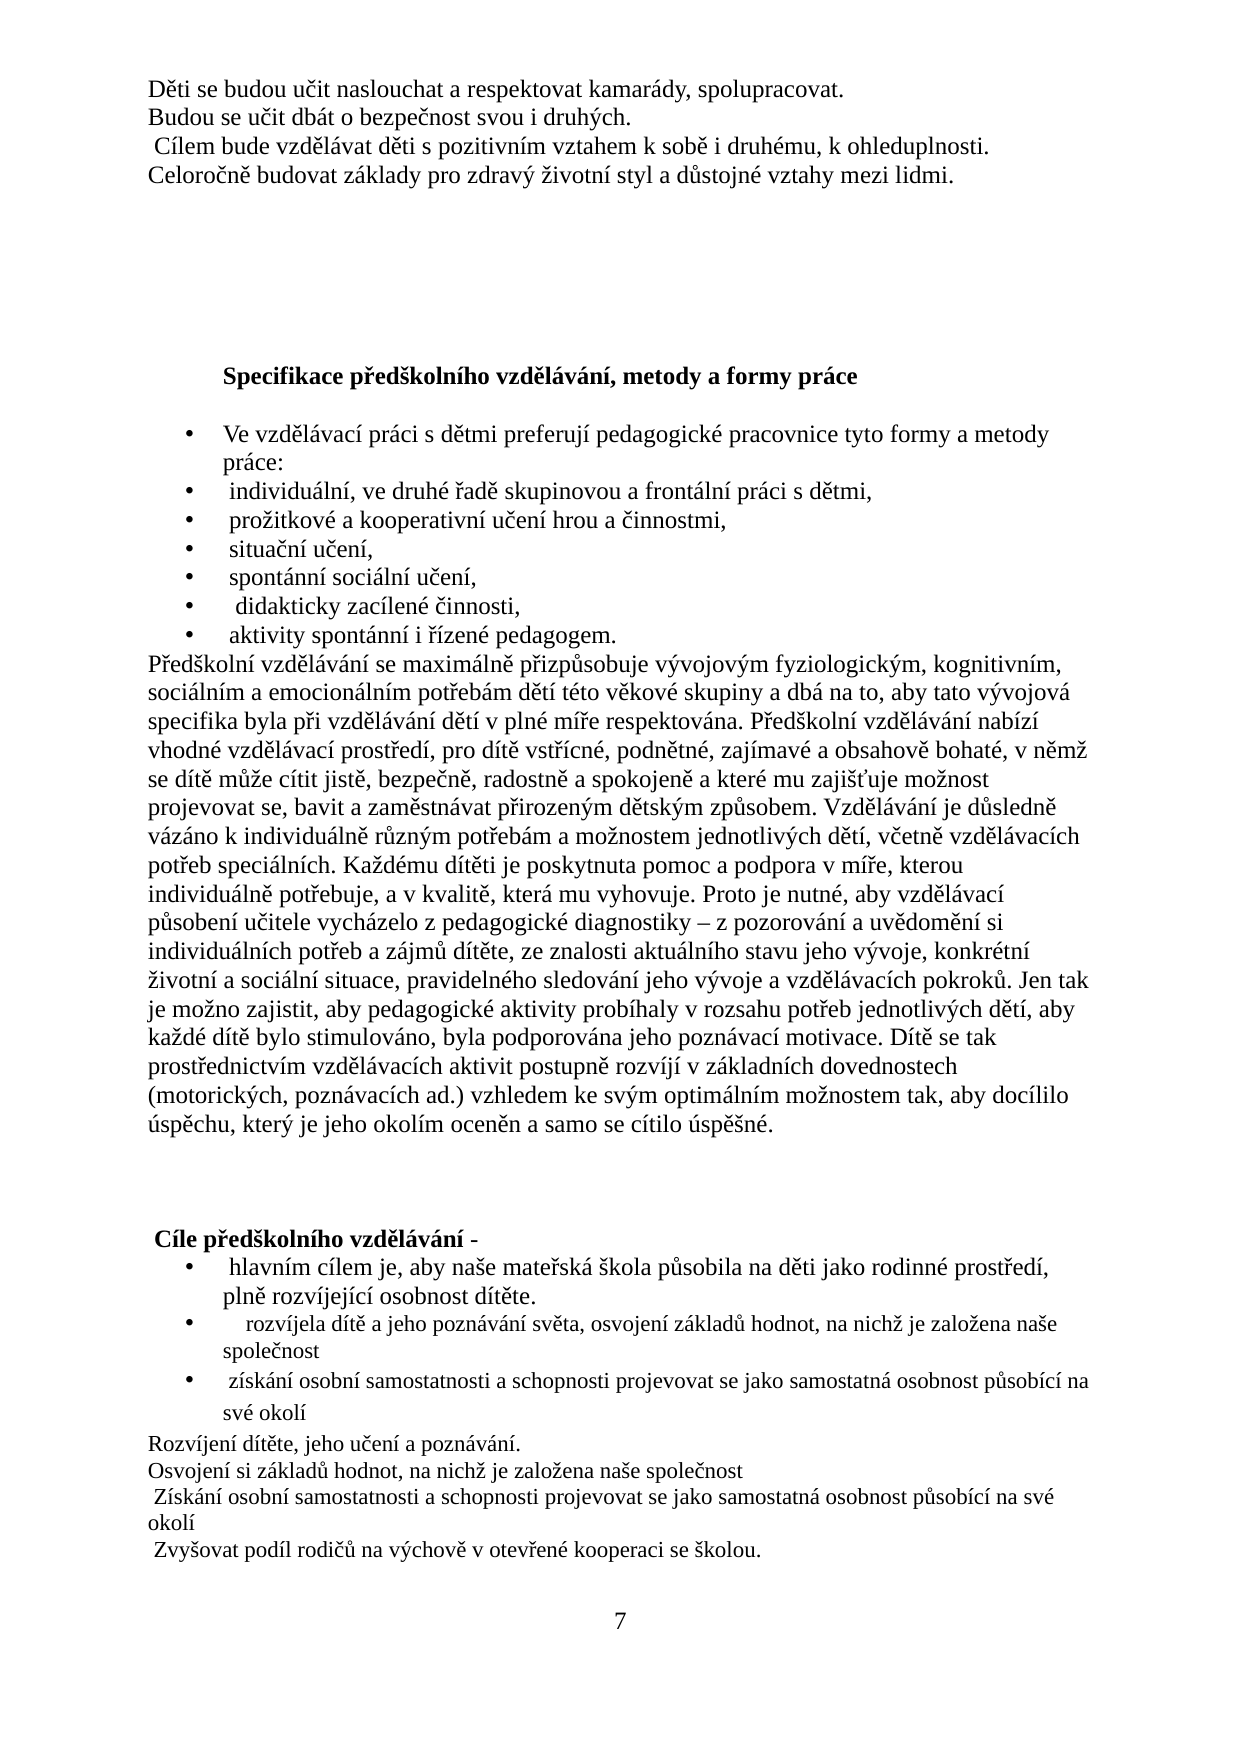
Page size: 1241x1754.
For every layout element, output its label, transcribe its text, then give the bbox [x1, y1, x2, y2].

text Osvojení si základů hodnot, na nichž je založena naše společnost [148, 1457, 1093, 1483]
list rozvíjela dítě a jeho poznávání světa, osvojení základů hodnot, na nichž je založena naše společnost [185, 1310, 1093, 1363]
list situační učení, [185, 534, 1093, 562]
list individuální, ve druhé řadě skupinovou a frontální práci s dětmi, [185, 476, 1093, 505]
list získání osobní samostatnosti a schopnosti projevovat se jako samostatná osobnost působící na své okolí [185, 1363, 1093, 1426]
text Cílem bude vzdělávat děti s pozitivním vztahem k sobě i druhému, k ohleduplnosti. Celoročně budovat základy pro zdravý životní styl a důstojné vztahy mezi lidmi. [148, 131, 1093, 189]
text Předškolní vzdělávání se maximálně přizpůsobuje vývojovým fyziologickým, kognitivním, sociálním a emocionálním potřebám dětí této věkové skupiny a dbá na to, aby tato vývojová specifika byla při vzdělávání dětí v plné míře respektována. Předškolní vzdělávání nabízí vhodné vzdělávací prostředí, pro dítě vstřícné, podnětné, zajímavé a obsahově bohaté, v němž se dítě může cítit jistě, bezpečně, radostně a spokojeně a které mu zajišťuje možnost projevovat se, bavit a zaměstnávat přirozeným dětským způsobem. Vzdělávání je důsledně vázáno k individuálně různým potřebám a možnostem jednotlivých dětí, včetně vzdělávacích potřeb speciálních. Každému dítěti je poskytnuta pomoc a podpora v míře, kterou individuálně potřebuje, a v kvalitě, která mu vyhovuje. Proto je nutné, aby vzdělávací působení učitele vycházelo z pedagogické diagnostiky – z pozorování a uvědomění si individuálních potřeb a zájmů dítěte, ze znalosti aktuálního stavu jeho vývoje, konkrétní životní a sociální situace, pravidelného sledování jeho vývoje a vzdělávacích pokroků. Jen tak je možno zajistit, aby pedagogické aktivity probíhaly v rozsahu potřeb jednotlivých dětí, aby každé dítě bylo stimulováno, byla podporována jeho poznávací motivace. Dítě se tak prostřednictvím vzdělávacích aktivit postupně rozvíjí v základních dovednostech (motorických, poznávacích ad.) vzhledem ke svým optimálním možnostem tak, aby docílilo úspěchu, který je jeho okolím oceněn a samo se cítilo úspěšné. [148, 649, 1093, 1137]
list Ve vzdělávací práci s dětmi preferují pedagogické pracovnice tyto formy a metody práce: [185, 419, 1093, 476]
text Cíle předškolního vzdělávání - [148, 1224, 1093, 1252]
list hlavním cílem je, aby naše mateřská škola působila na děti jako rodinné prostředí, plně rozvíjející osobnost dítěte. [185, 1252, 1093, 1310]
text Zvyšovat podíl rodičů na výchově v otevřené kooperaci se školou. [148, 1536, 1093, 1562]
list prožitkové a kooperativní učení hrou a činnostmi, [185, 505, 1093, 534]
text Specifikace předškolního vzdělávání, metody a formy práce [223, 361, 1093, 390]
text Rozvíjení dítěte, jeho učení a poznávání. [148, 1430, 1093, 1457]
text Děti se budou učit naslouchat a respektovat kamarády, spolupracovat. [148, 74, 1093, 102]
text Získání osobní samostatnosti a schopnosti projevovat se jako samostatná osobnost působící na své okolí [148, 1483, 1093, 1536]
text Budou se učit dbát o bezpečnost svou i druhých. [148, 102, 1093, 131]
list aktivity spontánní i řízené pedagogem. [185, 620, 1093, 649]
list didakticky zacílené činnosti, [185, 591, 1093, 620]
list spontánní sociální učení, [185, 562, 1093, 591]
